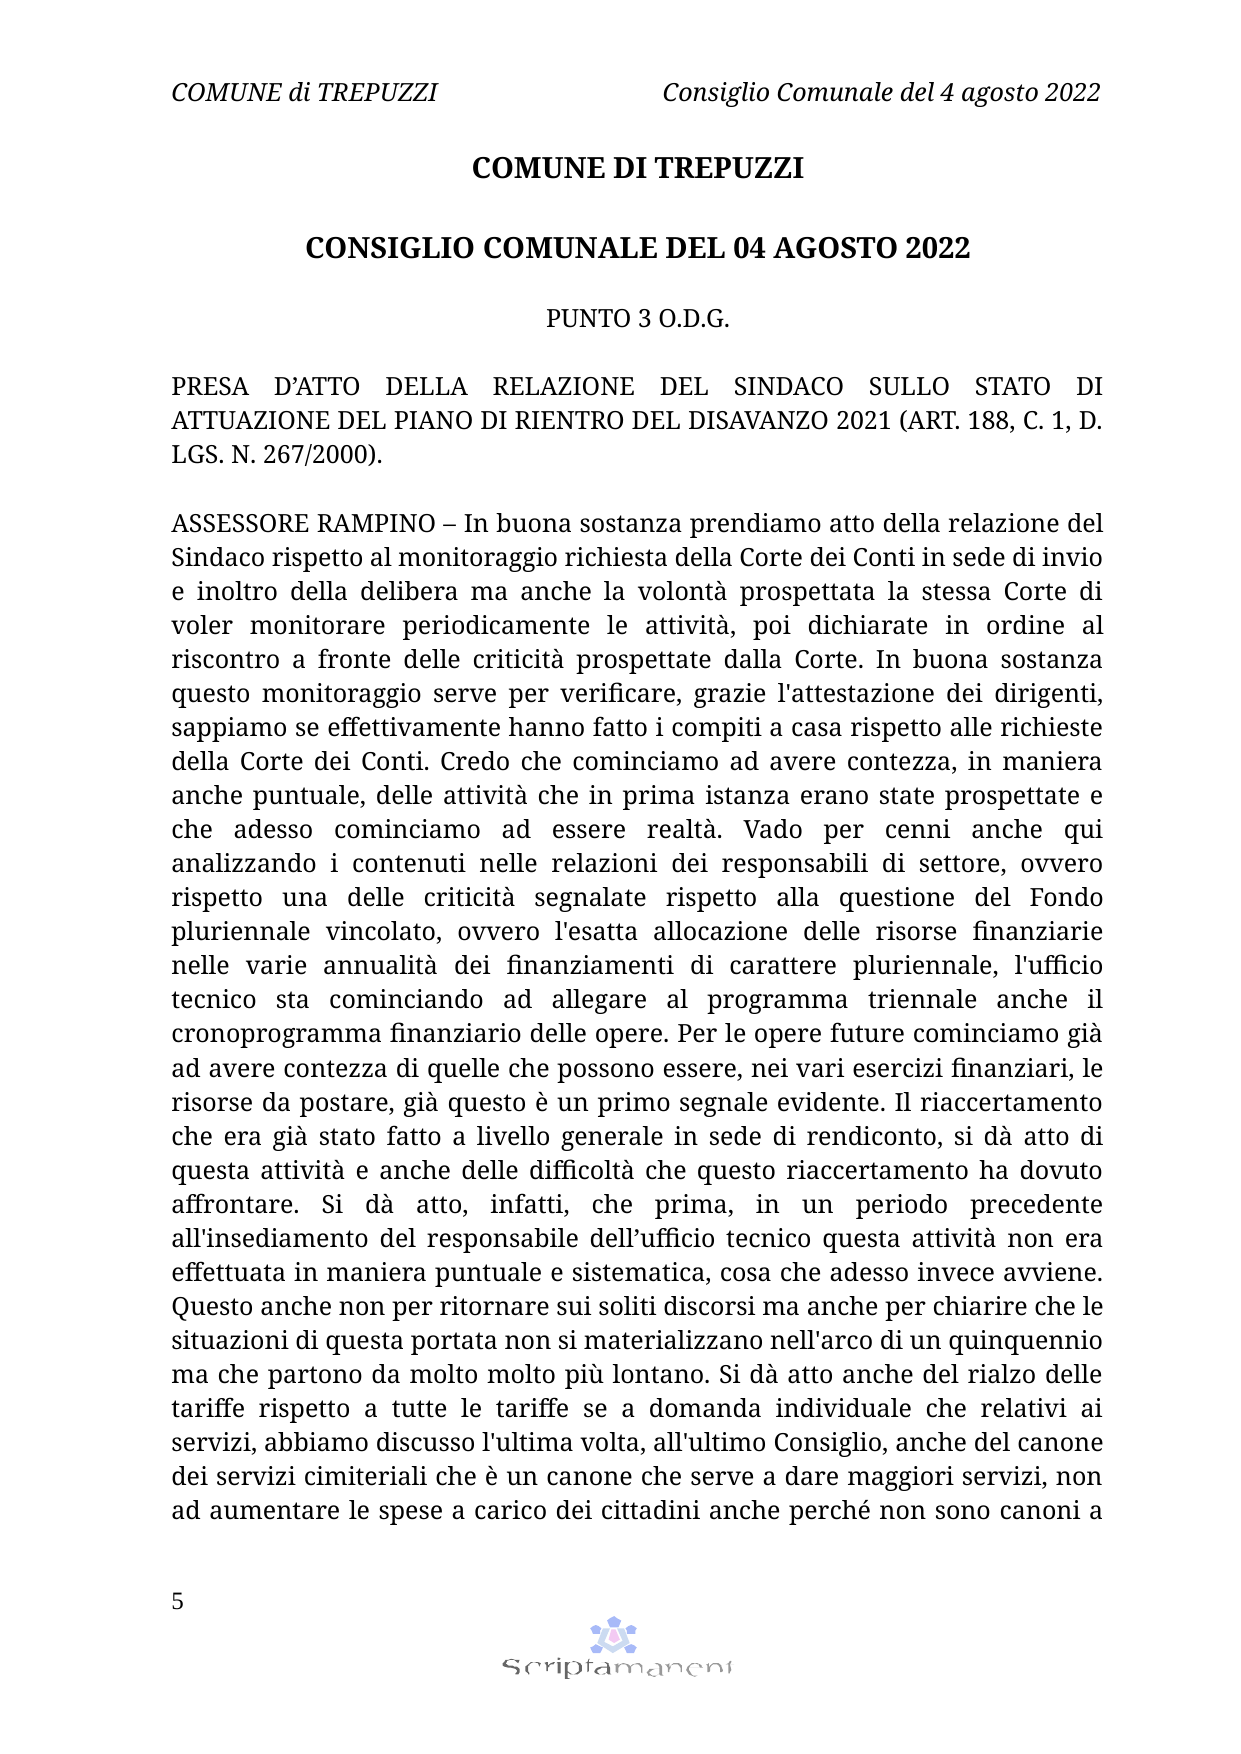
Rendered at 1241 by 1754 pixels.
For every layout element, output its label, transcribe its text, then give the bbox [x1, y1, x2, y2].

text PUNTO 3 O.D.G. [171, 301, 1104, 335]
text PRESA D’ATTO DELLA RELAZIONE DEL SINDACO SULLO STATO DI ATTUAZIONE DEL PIANO DI RIENTRO DEL DISAVANZO 2021 (ART. 188, C. 1, D. LGS. N. 267/2000). [171, 369, 1104, 471]
text CONSIGLIO COMUNALE DEL 04 AGOSTO 2022 [171, 227, 1104, 267]
text COMUNE DI TREPUZZI [171, 148, 1104, 187]
text ASSESSORE RAMPINO – In buona sostanza prendiamo atto della relazione del Sindaco rispetto al monitoraggio richiesta della Corte dei Conti in sede di invio e inoltro della delibera ma anche la volontà prospettata la stessa Corte di voler monitorare periodicamente le attività, poi dichiarate in ordine al riscontro a fronte delle criticità prospettate dalla Corte. In buona sostanza questo monitoraggio serve per verificare, grazie l'attestazione dei dirigenti, sappiamo se effettivamente hanno fatto i compiti a casa rispetto alle richieste della Corte dei Conti. Credo che cominciamo ad avere contezza, in maniera anche puntuale, delle attività che in prima istanza erano state prospettate e che adesso cominciamo ad essere realtà. Vado per cenni anche qui analizzando i contenuti nelle relazioni dei responsabili di settore, ovvero rispetto una delle criticità segnalate rispetto alla questione del Fondo pluriennale vincolato, ovvero l'esatta allocazione delle risorse finanziarie nelle varie annualità dei finanziamenti di carattere pluriennale, l'ufficio tecnico sta cominciando ad allegare al programma triennale anche il cronoprogramma finanziario delle opere. Per le opere future cominciamo già ad avere contezza di quelle che possono essere, nei vari esercizi finanziari, le risorse da postare, già questo è un primo segnale evidente. Il riaccertamento che era già stato fatto a livello generale in sede di rendiconto, si dà atto di questa attività e anche delle difficoltà che questo riaccertamento ha dovuto affrontare. Si dà atto, infatti, che prima, in un periodo precedente all'insediamento del responsabile dell’ufficio tecnico questa attività non era effettuata in maniera puntuale e sistematica, cosa che adesso invece avviene. Questo anche non per ritornare sui soliti discorsi ma anche per chiarire che le situazioni di questa portata non si materializzano nell'arco di un quinquennio ma che partono da molto molto più lontano. Si dà atto anche del rialzo delle tariffe rispetto a tutte le tariffe se a domanda individuale che relativi ai servizi, abbiamo discusso l'ultima volta, all'ultimo Consiglio, anche del canone dei servizi cimiteriali che è un canone che serve a dare maggiori servizi, non ad aumentare le spese a carico dei cittadini anche perché non sono canoni a [171, 505, 1104, 1527]
